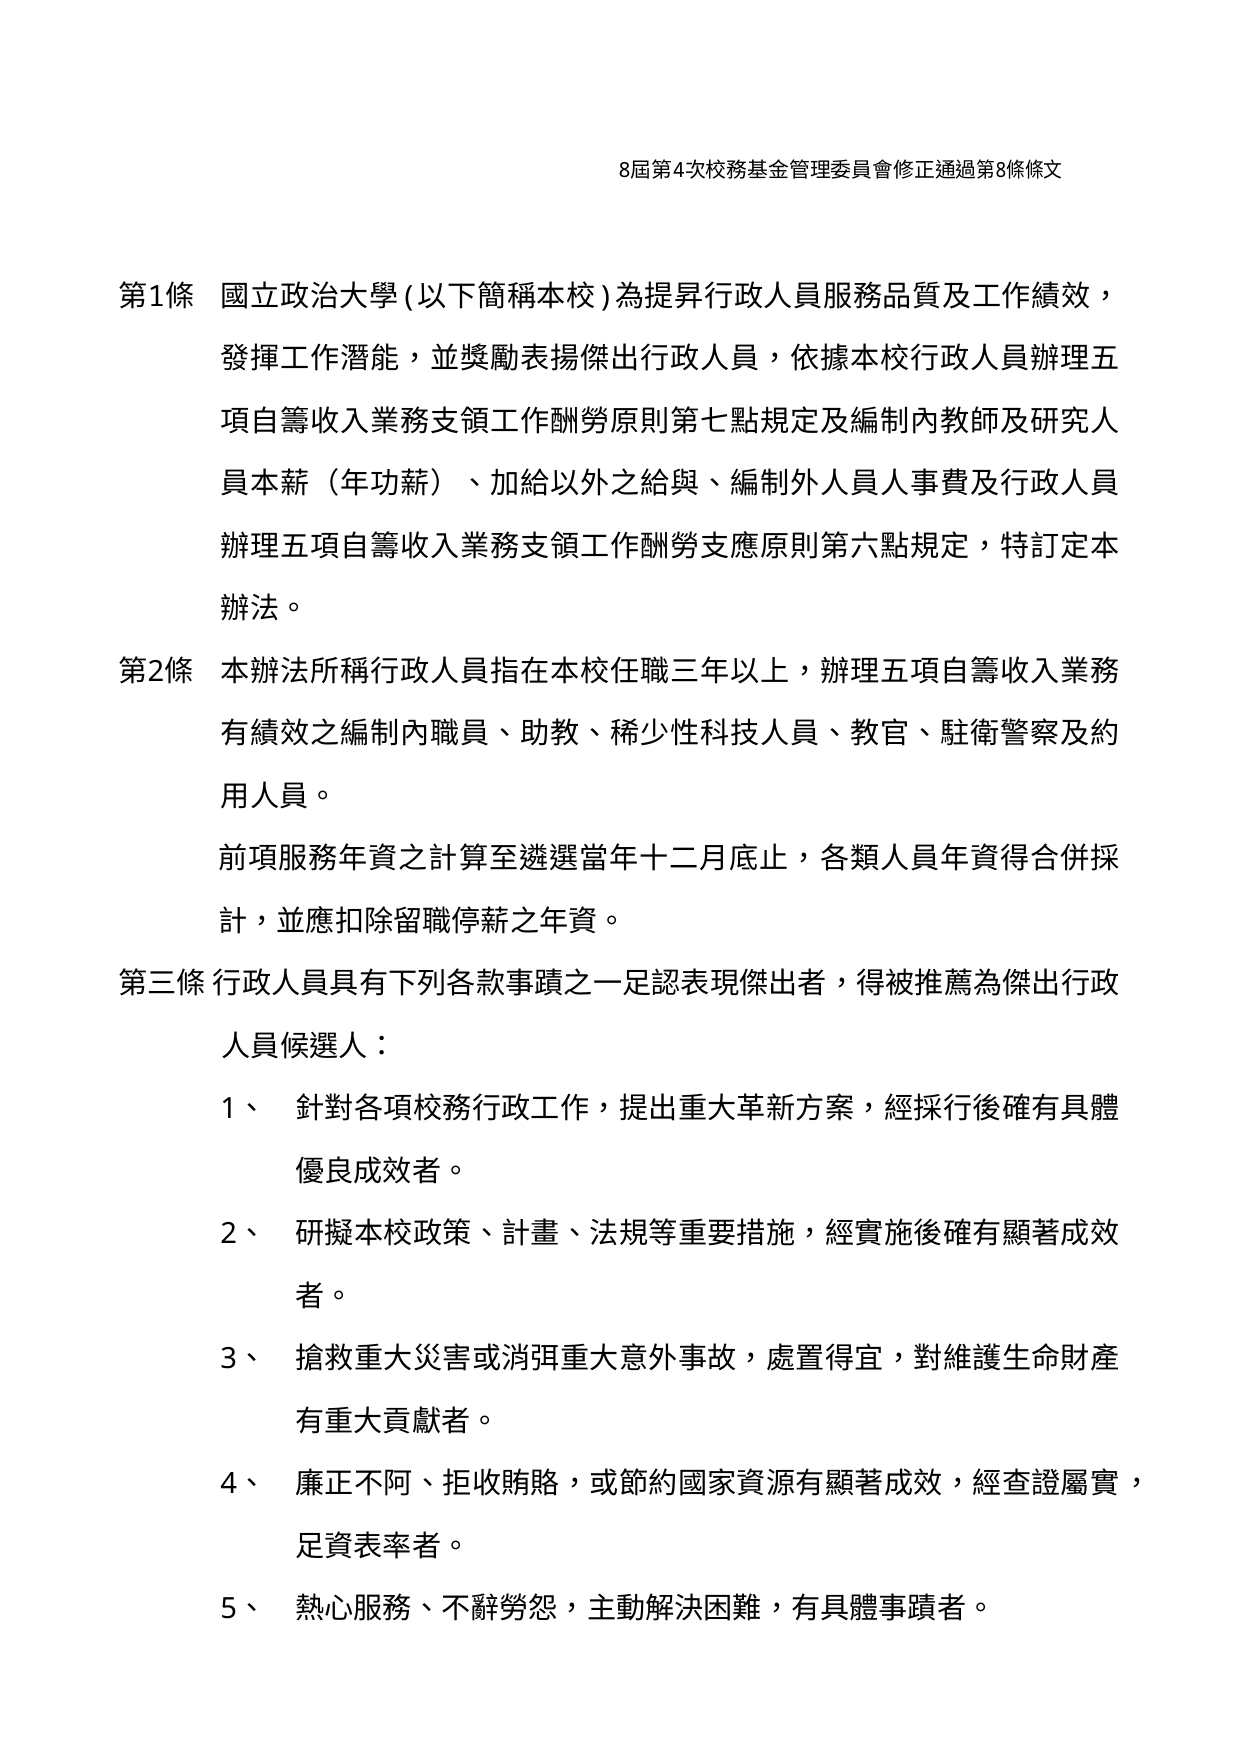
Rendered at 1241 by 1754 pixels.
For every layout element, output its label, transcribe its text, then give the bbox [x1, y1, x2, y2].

list 研擬本校政策、計畫、法規等重要措施，經實施後確有顯著成效者。 [220, 1189, 1122, 1314]
text 前項服務年資之計算至遴選當年十二月底止，各類人員年資得合併採計，並應扣除留職停薪之年資。 [218, 814, 1122, 939]
text 8屆第4次校務基金管理委員會修正通過第8條條文 [618, 127, 1122, 189]
list 廉正不阿、拒收賄賂，或節約國家資源有顯著成效，經查證屬實，足資表率者。 [220, 1439, 1122, 1564]
list 熱心服務、不辭勞怨，主動解決困難，有具體事蹟者。 [220, 1564, 1122, 1627]
text 第三條 行政人員具有下列各款事蹟之一足認表現傑出者，得被推薦為傑出行政人員候選人： [118, 939, 1122, 1064]
list 國立政治大學(以下簡稱本校)為提昇行政人員服務品質及工作績效，發揮工作潛能，並獎勵表揚傑出行政人員，依據本校行政人員辦理五項自籌收入業務支領工作酬勞原則第七點規定及編制內教師及研究人員本薪（年功薪）、加給以外之給與、編制外人員人事費及行政人員辦理五項自籌收入業務支領工作酬勞支應原則第六點規定，特訂定本辦法。 [118, 252, 1122, 627]
list 搶救重大災害或消弭重大意外事故，處置得宜，對維護生命財產有重大貢獻者。 [220, 1314, 1122, 1439]
list 針對各項校務行政工作，提出重大革新方案，經採行後確有具體優良成效者。 [220, 1064, 1122, 1189]
list 本辦法所稱行政人員指在本校任職三年以上，辦理五項自籌收入業務有績效之編制內職員、助教、稀少性科技人員、教官、駐衛警察及約用人員。 [118, 627, 1122, 814]
